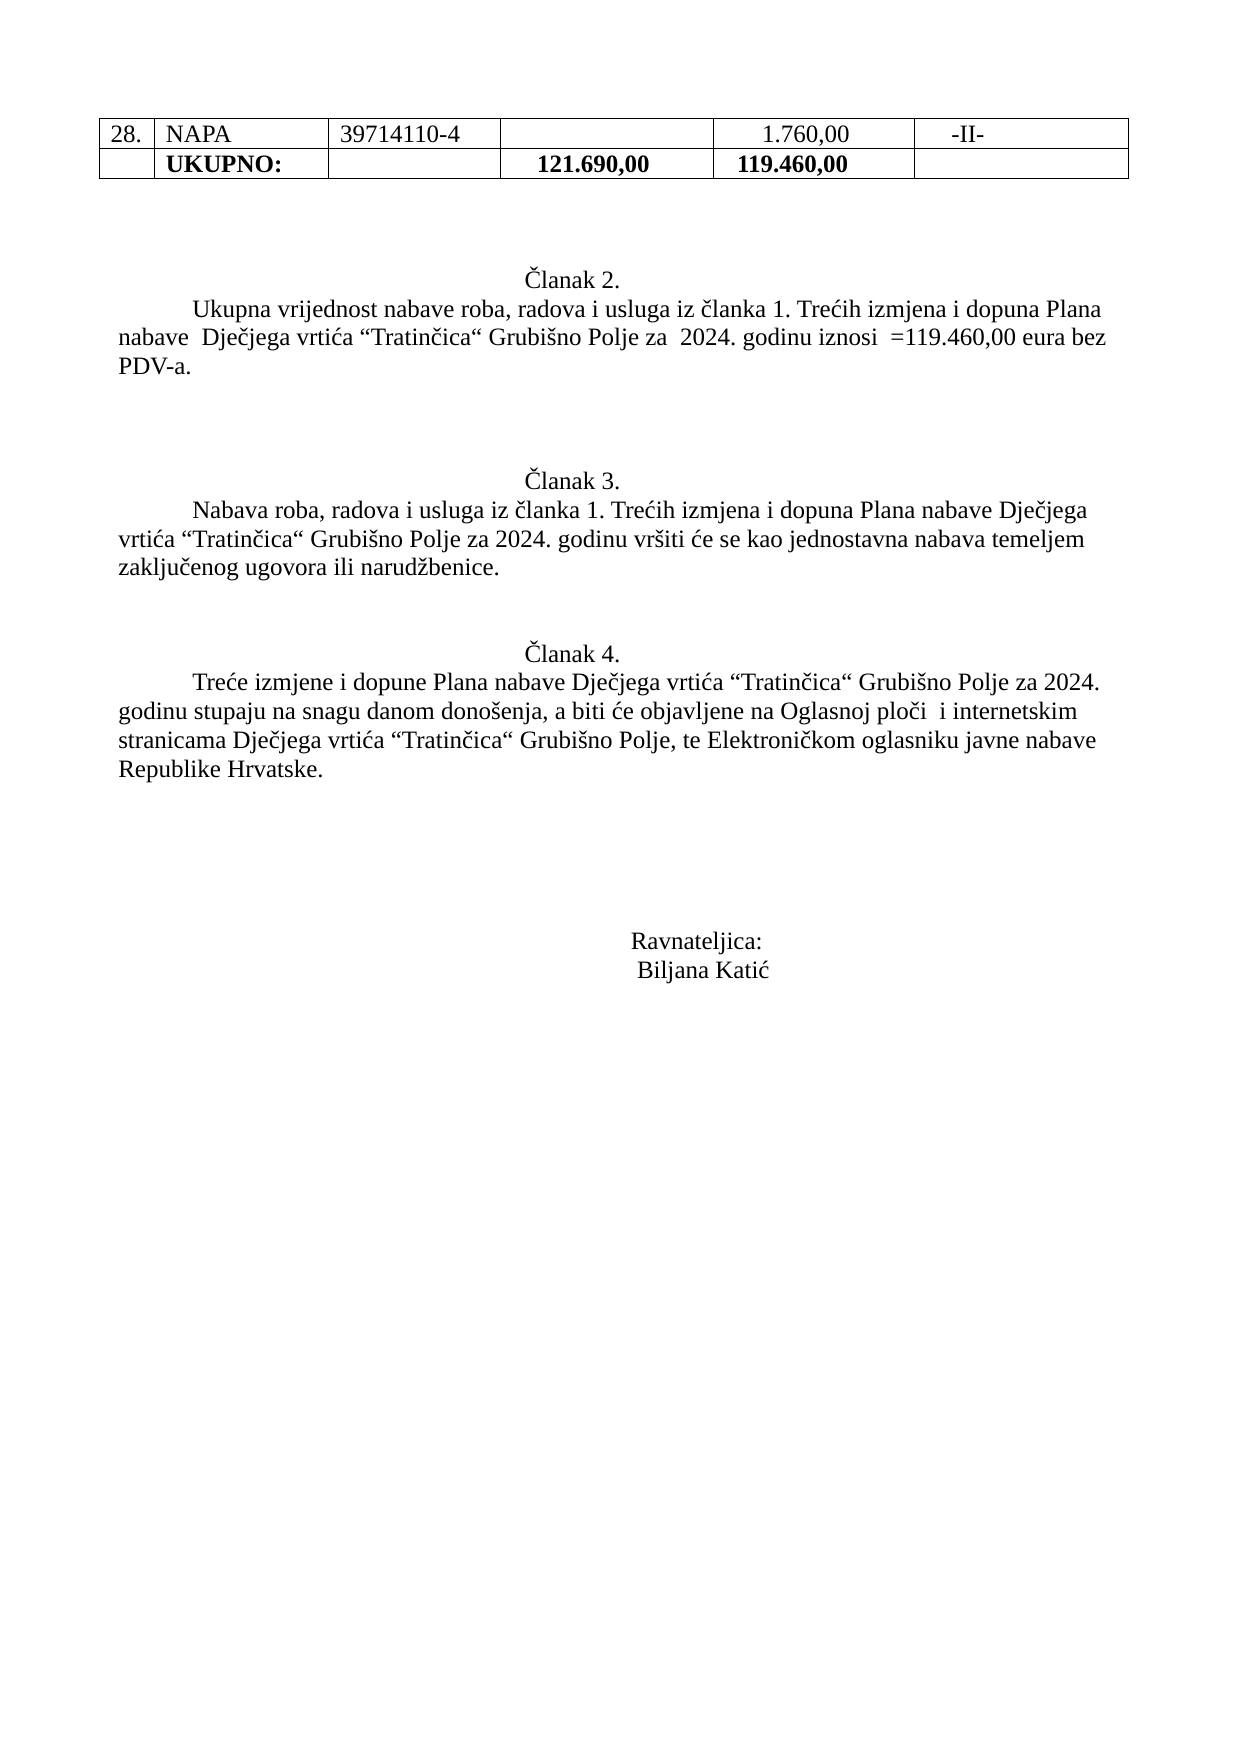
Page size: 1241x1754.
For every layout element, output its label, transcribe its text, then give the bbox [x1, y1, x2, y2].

text Članak 3. [118, 466, 1122, 495]
table_cell 121.690,00 [501, 149, 713, 178]
table_cell 1.760,00 [714, 119, 914, 148]
text Ukupna vrijednost nabave roba, radova i usluga iz članka 1. Trećih izmjena i dopuna Plana nabave Dječjega vrtića “Tratinčica“ Grubišno Polje za 2024. godinu iznosi =119.460,00 eura bez PDV-a. [118, 294, 1122, 380]
table_cell 39714110-4 [329, 119, 500, 148]
table_cell [329, 149, 500, 178]
table_cell UKUPNO: [155, 149, 328, 178]
text Ravnateljica: [118, 926, 1122, 955]
table_cell 119.460,00 [714, 149, 914, 178]
table_cell 28. [100, 119, 154, 148]
text Nabava roba, radova i usluga iz članka 1. Trećih izmjena i dopuna Plana nabave Dječjega vrtića “Tratinčica“ Grubišno Polje za 2024. godinu vršiti će se kao jednostavna nabava temeljem zaključenog ugovora ili narudžbenice. [118, 495, 1122, 581]
text Biljana Katić [118, 955, 1122, 984]
table_cell [100, 149, 154, 178]
text Treće izmjene i dopune Plana nabave Dječjega vrtića “Tratinčica“ Grubišno Polje za 2024. godinu stupaju na snagu danom donošenja, a biti će objavljene na Oglasnoj ploči i internetskim stranicama Dječjega vrtića “Tratinčica“ Grubišno Polje, te Elektroničkom oglasniku javne nabave Republike Hrvatske. [118, 667, 1122, 782]
table_cell [915, 149, 1128, 178]
table_cell NAPA [155, 119, 328, 148]
table_cell -II- [915, 119, 1128, 148]
text Članak 2. [118, 265, 1122, 294]
text Članak 4. [118, 639, 1122, 667]
table_cell [501, 119, 713, 148]
